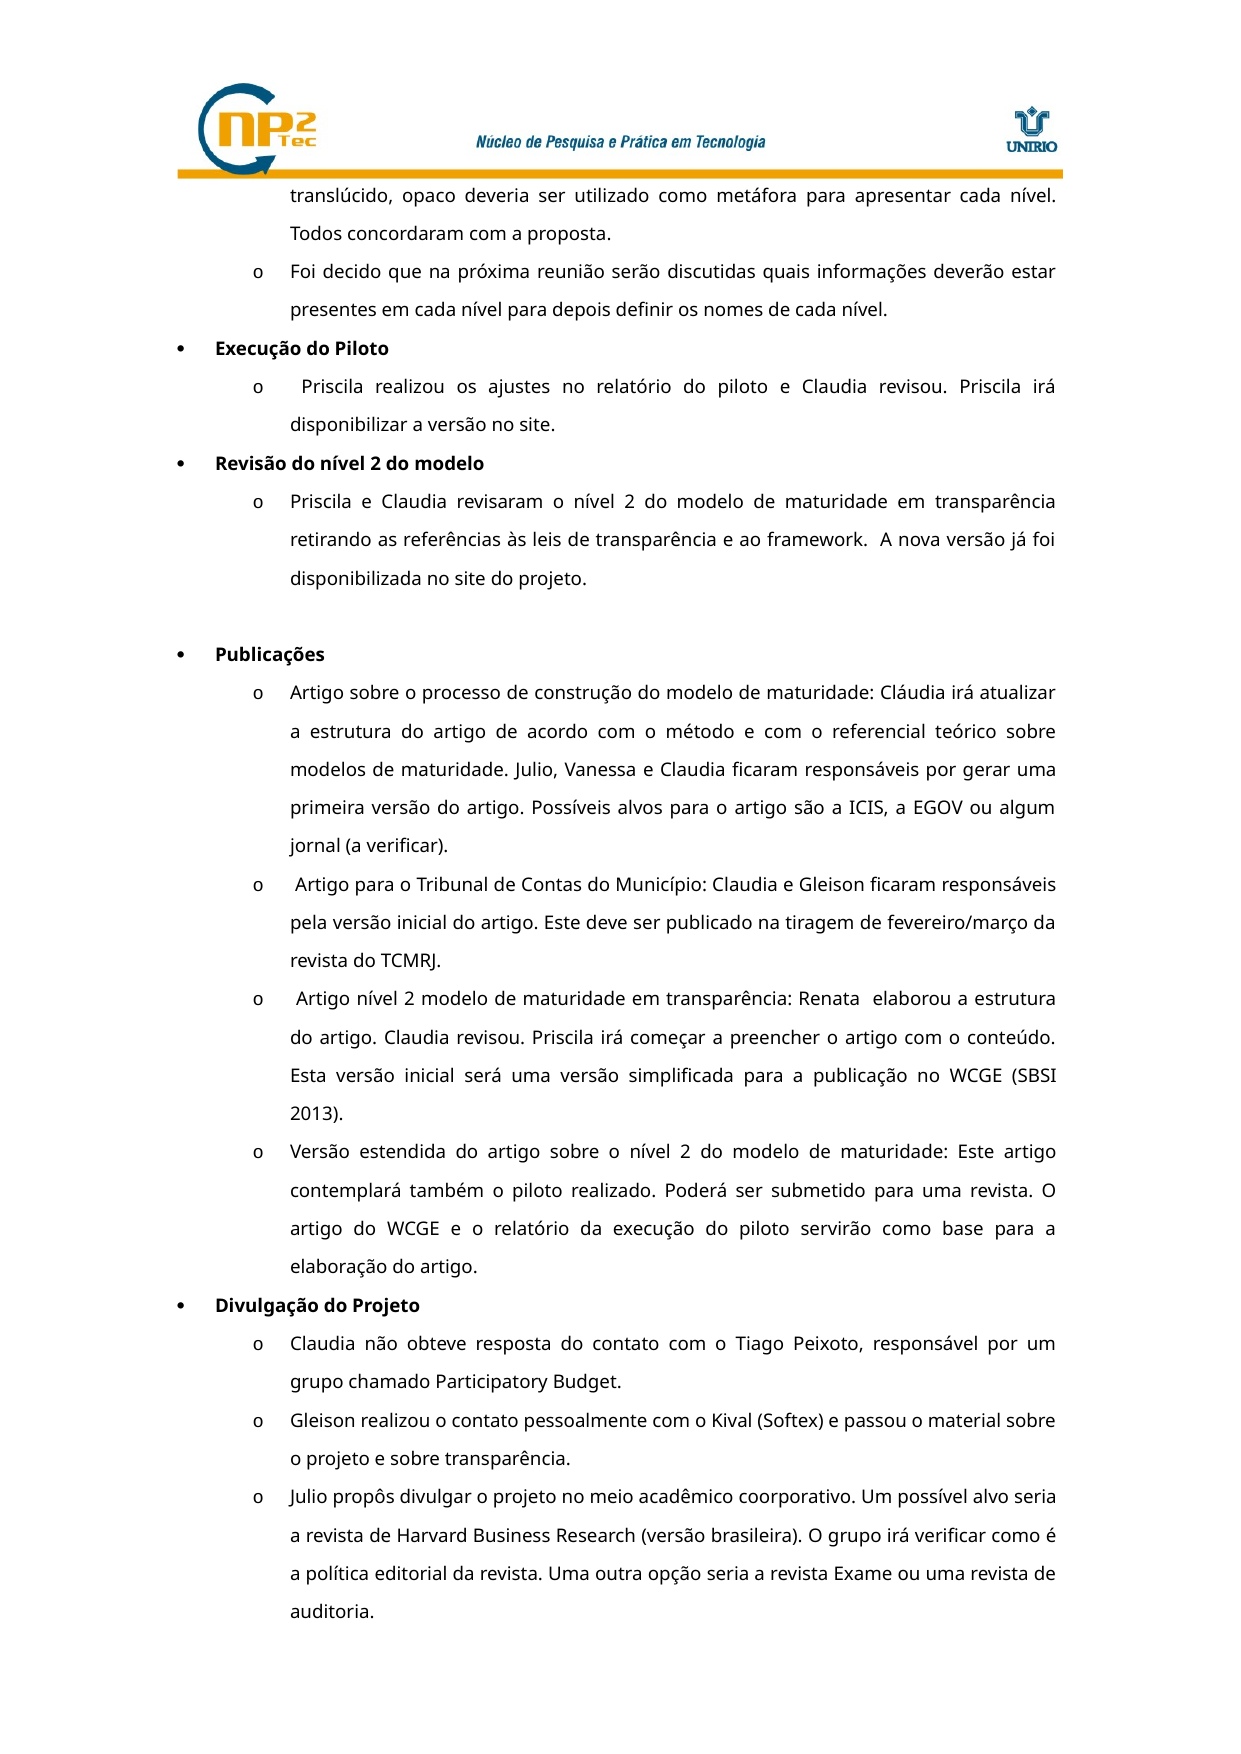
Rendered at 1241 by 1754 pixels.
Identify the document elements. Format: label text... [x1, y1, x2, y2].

list Revisão do nível 2 do modelo [177, 450, 1057, 475]
list Gleison realizou o contato pessoalmente com o Kival (Softex) e passou o material sobre o projeto e sobre transparência. [252, 1407, 1057, 1471]
list Artigo sobre o processo de construção do modelo de maturidade: Cláudia irá atualizar a estrutura do artigo de acordo com o método e com o referencial teórico sobre modelos de maturidade. Julio, Vanessa e Claudia ficaram responsáveis por gerar uma primeira versão do artigo. Possíveis alvos para o artigo são a ICIS, a EGOV ou algum jornal (a verificar). [252, 679, 1057, 858]
list Artigo nível 2 modelo de maturidade em transparência: Renata elaborou a estrutura do artigo. Claudia revisou. Priscila irá começar a preencher o artigo com o conteúdo. Esta versão inicial será uma versão simplificada para a publicação no WCGE (SBSI 2013). [252, 986, 1057, 1126]
list Artigo para o Tribunal de Contas do Município: Claudia e Gleison ficaram responsáveis pela versão inicial do artigo. Este deve ser publicado na tiragem de fevereiro/março da revista do TCMRJ. [252, 871, 1057, 973]
list Priscila realizou os ajustes no relatório do piloto e Claudia revisou. Priscila irá disponibilizar a versão no site. [252, 373, 1057, 437]
list translúcido, opaco deveria ser utilizado como metáfora para apresentar cada nível. Todos concordaram com a proposta. [252, 182, 1057, 246]
list Julio propôs divulgar o projeto no meio acadêmico coorporativo. Um possível alvo seria a revista de Harvard Business Research (versão brasileira). O grupo irá verificar como é a política editorial da revista. Uma outra opção seria a revista Exame ou uma revista de auditoria. [252, 1483, 1057, 1624]
list Execução do Piloto [177, 335, 1057, 361]
list Foi decido que na próxima reunião serão discutidas quais informações deverão estar presentes em cada nível para depois definir os nomes de cada nível. [252, 258, 1057, 322]
list Publicações [177, 641, 1057, 667]
list Divulgação do Projeto [177, 1292, 1057, 1317]
list Claudia não obteve resposta do contato com o Tiago Peixoto, responsável por um grupo chamado Participatory Budget. [252, 1330, 1057, 1394]
list Priscila e Claudia revisaram o nível 2 do modelo de maturidade em transparência retirando as referências às leis de transparência e ao framework. A nova versão já foi disponibilizada no site do projeto. [252, 488, 1057, 590]
list Versão estendida do artigo sobre o nível 2 do modelo de maturidade: Este artigo contemplará também o piloto realizado. Poderá ser submetido para uma revista. O artigo do WCGE e o relatório da execução do piloto servirão como base para a elaboração do artigo. [252, 1139, 1057, 1279]
